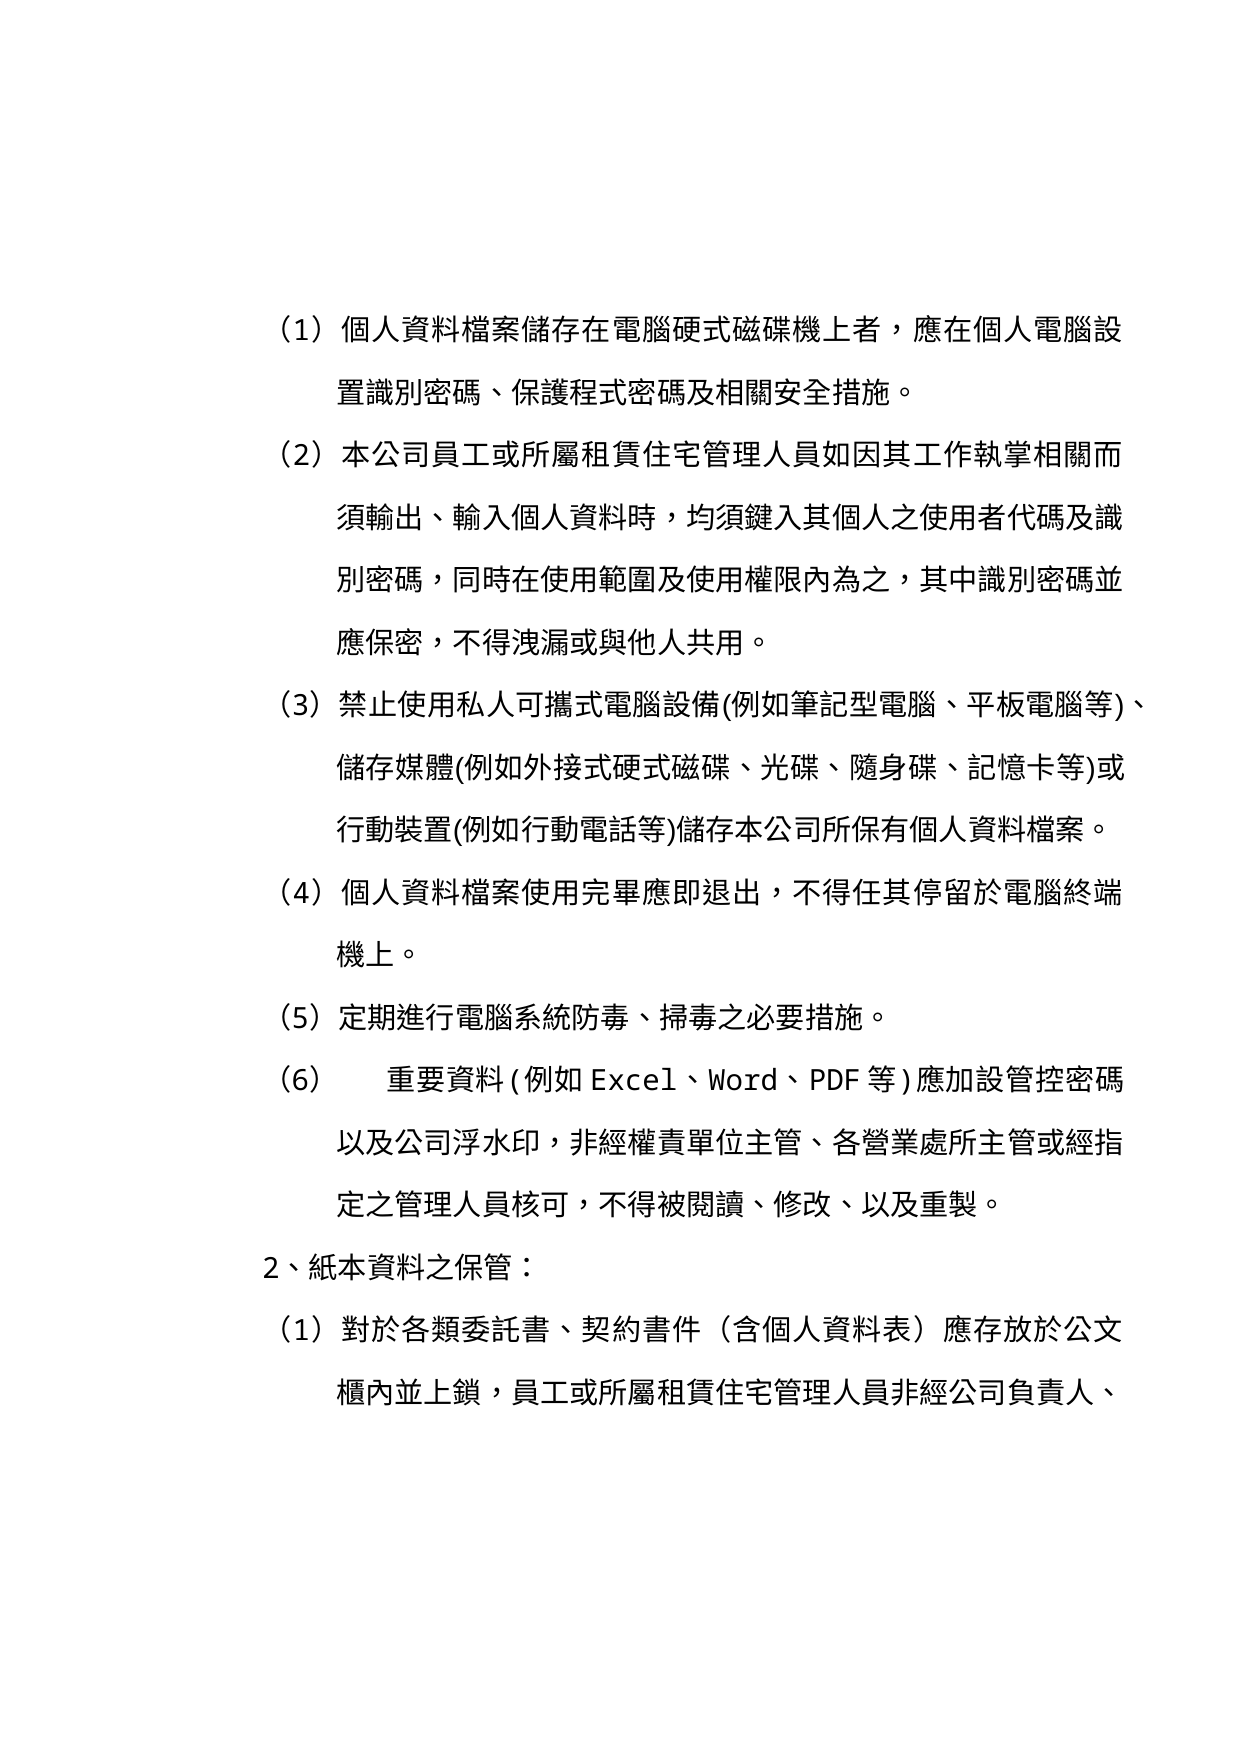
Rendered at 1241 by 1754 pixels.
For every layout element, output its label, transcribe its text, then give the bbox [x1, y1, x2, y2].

text （6） 重要資料(例如Excel、Word、PDF等)應加設管控密碼以及公司浮水印，非經權責單位主管、各營業處所主管或經指定之管理人員核可，不得被閱讀、修改、以及重製。 [262, 1036, 1125, 1224]
text （1）對於各類委託書、契約書件（含個人資料表）應存放於公文櫃內並上鎖，員工或所屬租賃住宅管理人員非經公司負責人、 [262, 1286, 1125, 1411]
text （3）禁止使用私人可攜式電腦設備(例如筆記型電腦、平板電腦等)、儲存媒體(例如外接式硬式磁碟、光碟、隨身碟、記憶卡等)或行動裝置(例如行動電話等)儲存本公司所保有個人資料檔案。 [262, 661, 1125, 849]
text （1）個人資料檔案儲存在電腦硬式磁碟機上者，應在個人電腦設置識別密碼、保護程式密碼及相關安全措施。 [262, 286, 1125, 411]
text （2）本公司員工或所屬租賃住宅管理人員如因其工作執掌相關而須輸出、輸入個人資料時，均須鍵入其個人之使用者代碼及識別密碼，同時在使用範圍及使用權限內為之，其中識別密碼並應保密，不得洩漏或與他人共用。 [262, 411, 1125, 661]
text （4）個人資料檔案使用完畢應即退出，不得任其停留於電腦終端機上。 [262, 849, 1125, 974]
text 2、紙本資料之保管： [262, 1224, 1125, 1286]
text （5）定期進行電腦系統防毒、掃毒之必要措施。 [262, 974, 1125, 1036]
